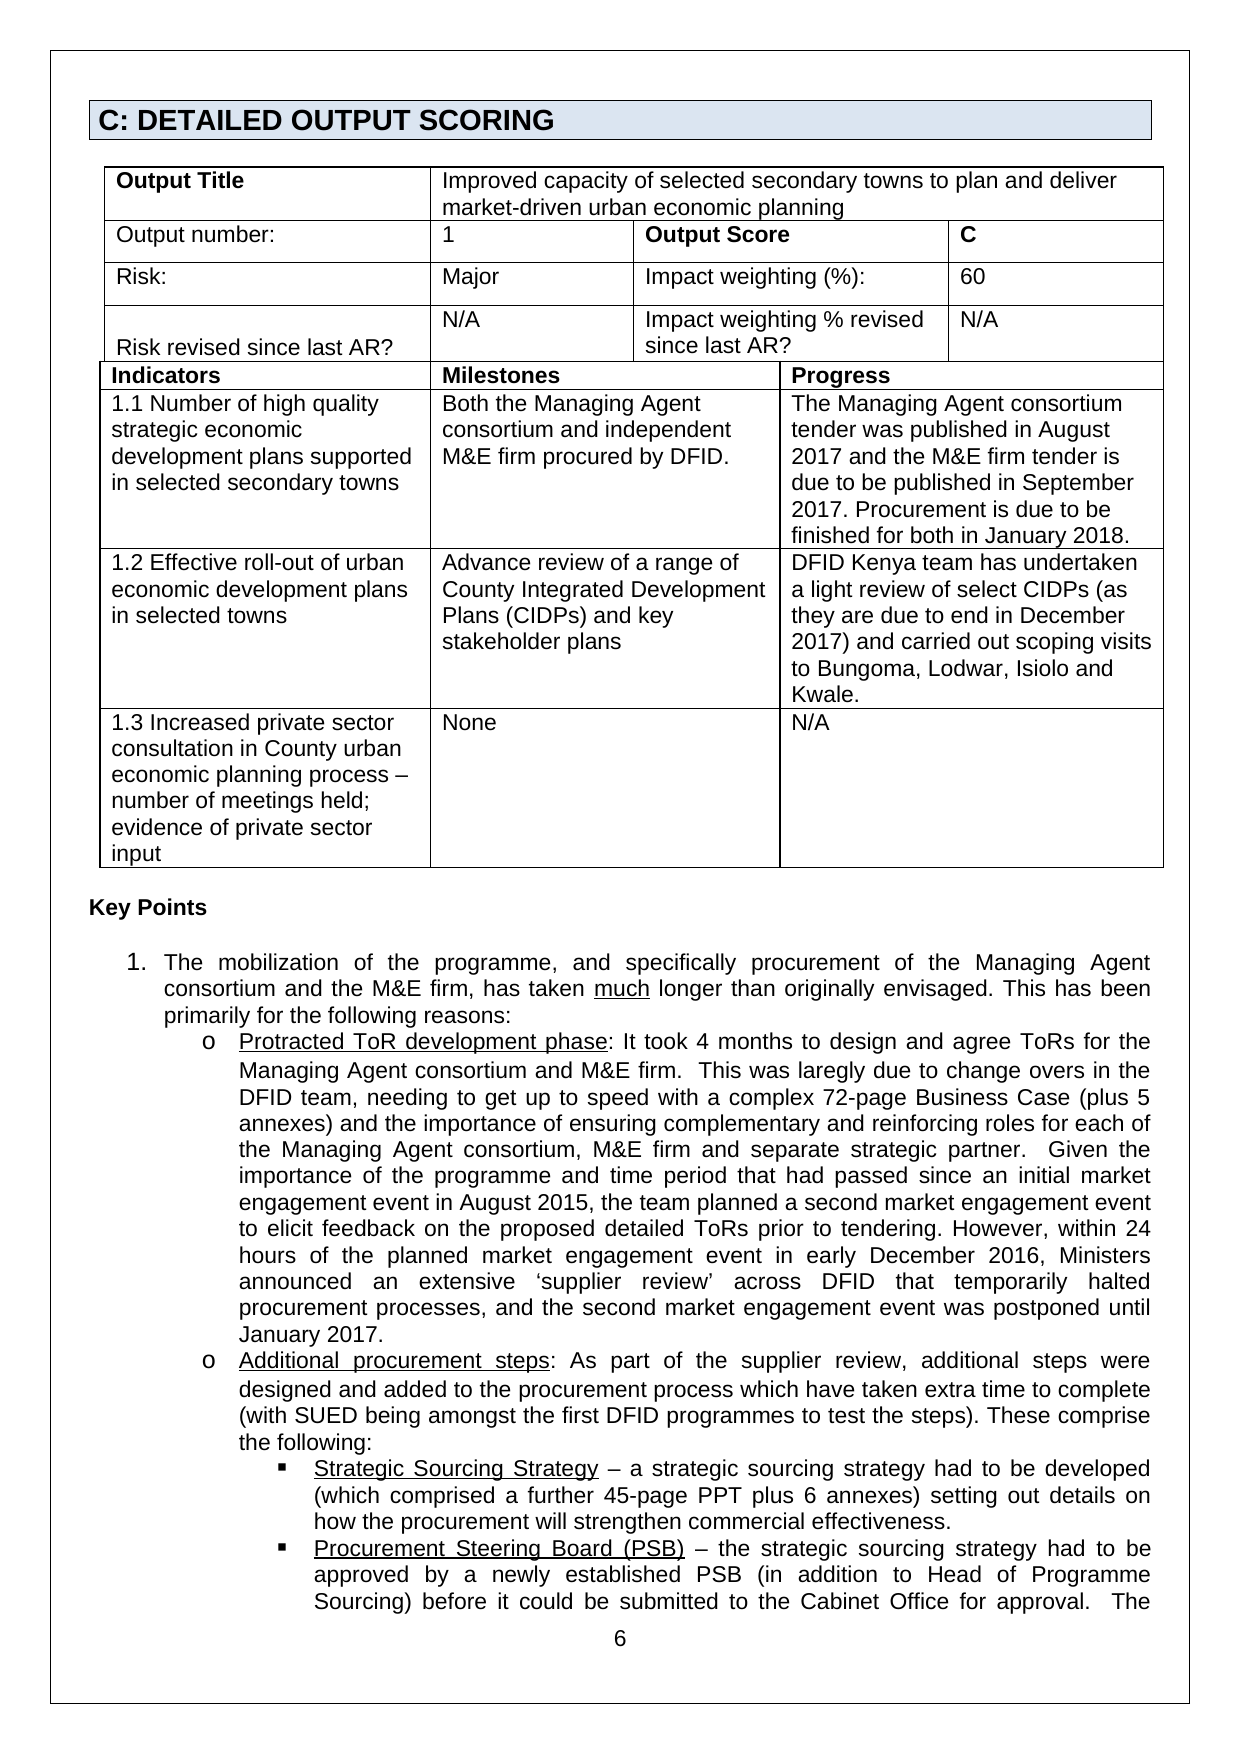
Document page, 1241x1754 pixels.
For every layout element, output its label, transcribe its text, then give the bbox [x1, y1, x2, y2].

table_cell 1.1 Number of high quality strategic economic development plans supported in selected secondary towns [101, 390, 430, 548]
text Key Points [89, 894, 1152, 920]
table_cell Impact weighting % revised since last AR? [634, 306, 948, 361]
table_header Output Title [105, 168, 430, 220]
table_cell 1.3 Increased private sector consultation in County urban economic planning process – number of meetings held; evidence of private sector input [101, 709, 430, 867]
table_cell 1.2 Effective roll-out of urban economic development plans in selected towns [101, 549, 430, 707]
table_cell Both the Managing Agent consortium and independent M&E firm procured by DFID. [431, 390, 779, 548]
table_cell 60 [949, 263, 1163, 304]
table_cell Output number: [105, 221, 430, 262]
table_cell [100, 262, 104, 304]
table_cell C [949, 221, 1163, 262]
table_cell Milestones [431, 362, 779, 389]
subtitle C: DETAILED OUTPUT SCORING [90, 101, 1151, 139]
table_cell Advance review of a range of County Integrated Development Plans (CIDPs) and key stakeholder plans [431, 549, 779, 707]
table_cell N/A [949, 306, 1163, 361]
list Protracted ToR development phase: It took 4 months to design and agree ToRs for the Managing Agent consortium and M&E firm. This was laregly due to change overs in the DFID team, needing to get up to speed with a complex 72-page Business Case (plus 5 annexes) and the importance of ensuring complementary and reinforcing roles for each of the Managing Agent consortium, M&E firm and separate strategic partner. Given the importance of the programme and time period that had passed since an initial market engagement event in August 2015, the team planned a second market engagement event to elicit feedback on the proposed detailed ToRs prior to tendering. However, within 24 hours of the planned market engagement event in early December 2016, Ministers announced an extensive ‘supplier review’ across DFID that temporarily halted procurement processes, and the second market engagement event was postponed until January 2017. [201, 1028, 1152, 1347]
table_cell [100, 220, 104, 262]
table_cell [100, 305, 104, 361]
list Strategic Sourcing Strategy – a strategic sourcing strategy had to be developed (which comprised a further 45-page PPT plus 6 annexes) setting out details on how the procurement will strengthen commercial effectiveness. [276, 1455, 1152, 1534]
table_cell Indicators [101, 362, 430, 389]
table_header [100, 166, 104, 220]
table_cell 1 [431, 221, 633, 262]
table_cell N/A [431, 306, 633, 361]
list The mobilization of the programme, and specifically procurement of the Managing Agent consortium and the M&E firm, has taken much longer than originally envisaged. This has been primarily for the following reasons: [126, 947, 1152, 1028]
table_cell Risk: [105, 263, 430, 304]
table_cell DFID Kenya team has undertaken a light review of select CIDPs (as they are due to end in December 2017) and carried out scoping visits to Bungoma, Lodwar, Isiolo and Kwale. [781, 549, 1163, 707]
table_cell Progress [781, 362, 1163, 389]
table_cell Major [431, 263, 633, 304]
table_cell Output Score [634, 221, 948, 262]
table_header Improved capacity of selected secondary towns to plan and deliver market-driven urban economic planning [431, 168, 1163, 220]
table_cell None [431, 709, 779, 867]
table_cell Impact weighting (%): [634, 263, 948, 304]
list Procurement Steering Board (PSB) – the strategic sourcing strategy had to be approved by a newly established PSB (in addition to Head of Programme Sourcing) before it could be submitted to the Cabinet Office for approval. The [276, 1534, 1152, 1614]
list Additional procurement steps: As part of the supplier review, additional steps were designed and added to the procurement process which have taken extra time to complete (with SUED being amongst the first DFID programmes to test the steps). These comprise the following: [201, 1347, 1152, 1455]
table_cell N/A [781, 709, 1163, 867]
table_cell The Managing Agent consortium tender was published in August 2017 and the M&E firm tender is due to be published in September 2017. Procurement is due to be finished for both in January 2018. [781, 390, 1163, 548]
table_cell Risk revised since last AR? [105, 306, 430, 361]
